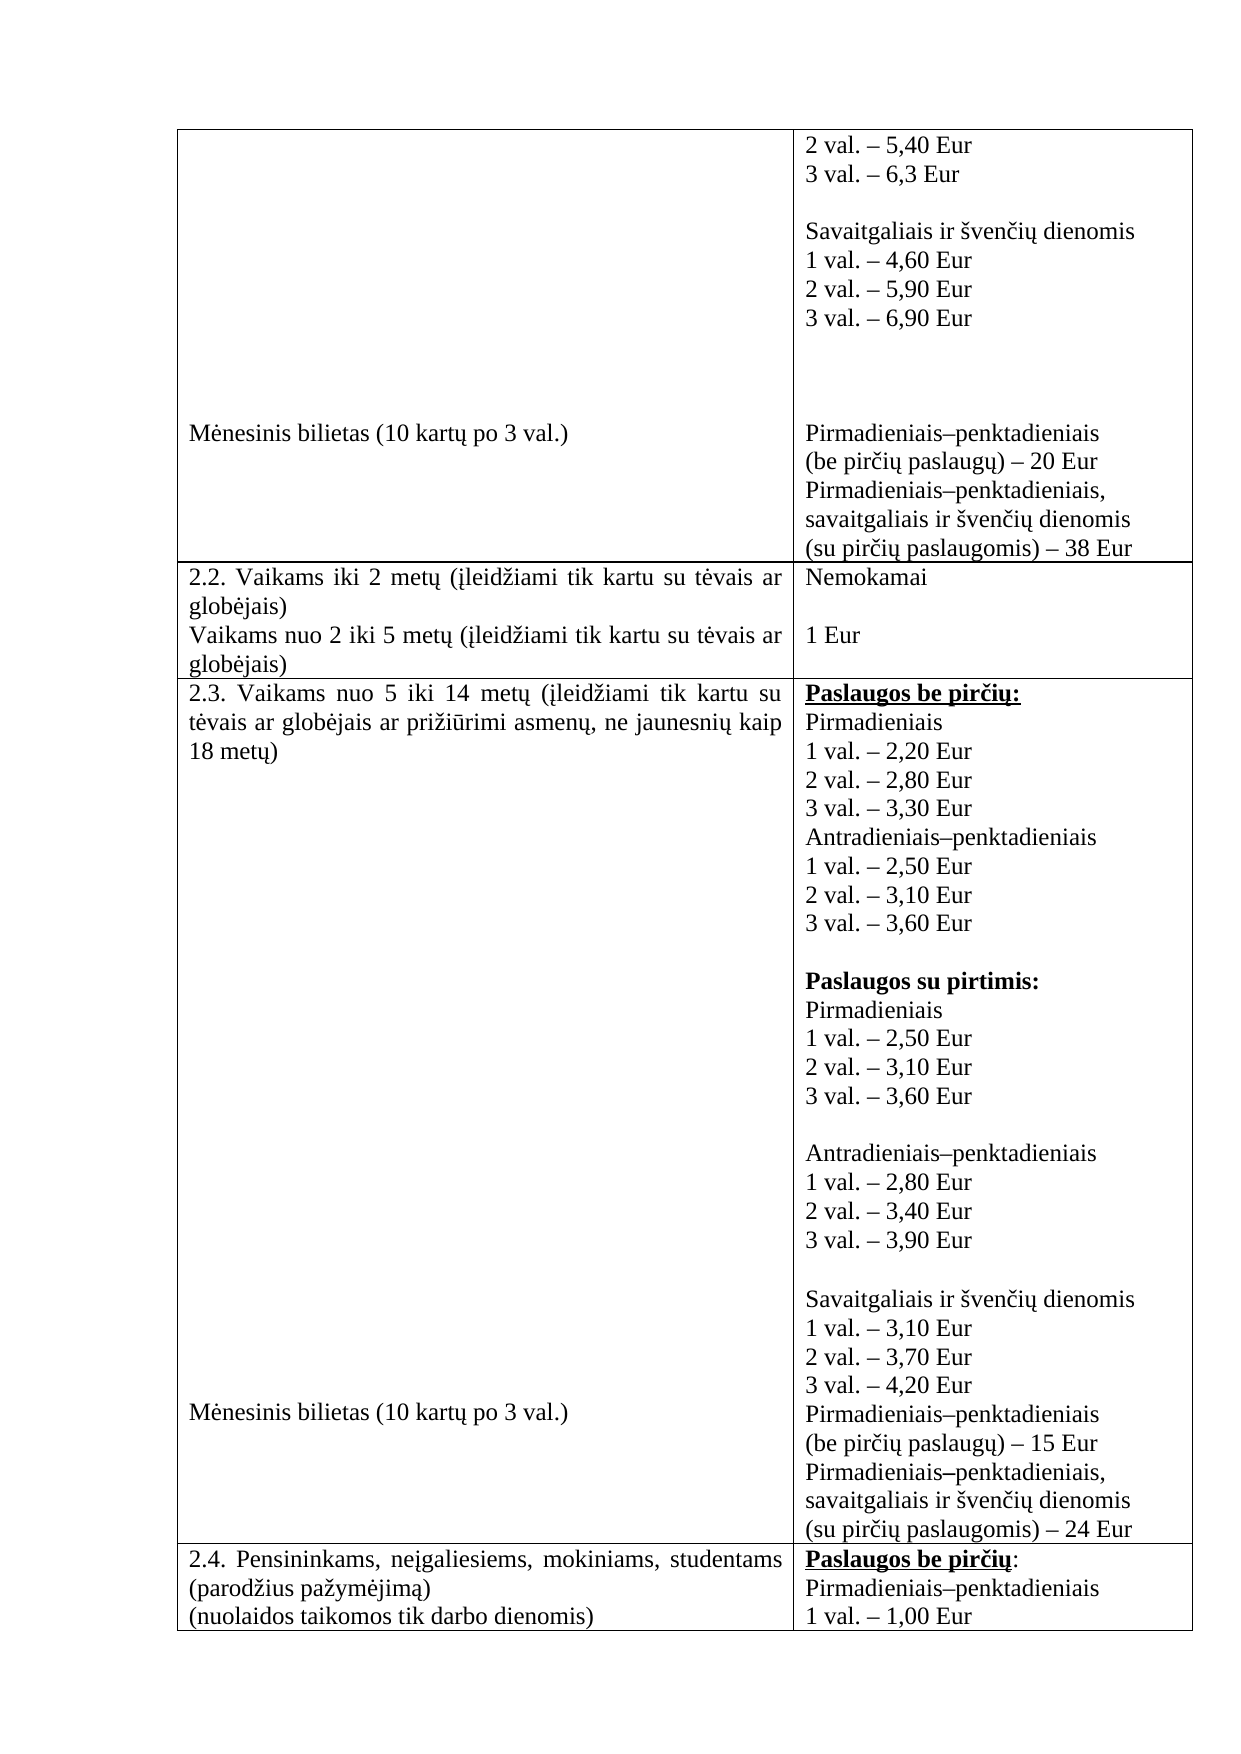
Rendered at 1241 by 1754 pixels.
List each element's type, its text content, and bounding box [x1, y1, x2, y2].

table_cell Paslaugos be pirčių: Pirmadieniais–penktadieniais 1 val. – 1,00 Eur [794, 1544, 1192, 1630]
table_cell 2.4. Pensininkams, neįgaliesiems, mokiniams, studentams (parodžius pažymėjimą) (nuolaidos taikomos tik darbo dienomis) [178, 1544, 793, 1630]
table_cell Paslaugos be pirčių: Pirmadieniais 1 val. – 2,20 Eur 2 val. – 2,80 Eur 3 val. – 3,30 Eur Antradieniais–penktadieniais 1 val. – 2,50 Eur 2 val. – 3,10 Eur 3 val. – 3,60 Eur Paslaugos su pirtimis: Pirmadieniais 1 val. – 2,50 Eur 2 val. – 3,10 Eur 3 val. – 3,60 Eur Antradieniais–penktadieniais 1 val. – 2,80 Eur 2 val. – 3,40 Eur 3 val. – 3,90 Eur Savaitgaliais ir švenčių dienomis 1 val. – 3,10 Eur 2 val. – 3,70 Eur 3 val. – 4,20 Eur Pirmadieniais–penktadieniais (be pirčių paslaugų) – 15 Eur Pirmadieniais–penktadieniais, savaitgaliais ir švenčių dienomis (su pirčių paslaugomis) – 24 Eur [794, 679, 1192, 1543]
table_cell 2 val. – 5,40 Eur 3 val. – 6,3 Eur Savaitgaliais ir švenčių dienomis 1 val. – 4,60 Eur 2 val. – 5,90 Eur 3 val. – 6,90 Eur Pirmadieniais–penktadieniais (be pirčių paslaugų) – 20 Eur Pirmadieniais–penktadieniais, savaitgaliais ir švenčių dienomis (su pirčių paslaugomis) – 38 Eur [794, 130, 1192, 561]
table_cell Mėnesinis bilietas (10 kartų po 3 val.) [178, 130, 793, 561]
table_cell 2.2. Vaikams iki 2 metų (įleidžiami tik kartu su tėvais ar globėjais) Vaikams nuo 2 iki 5 metų (įleidžiami tik kartu su tėvais ar globėjais) [178, 563, 793, 677]
table_cell Nemokamai 1 Eur [794, 563, 1192, 677]
table_cell 2.3. Vaikams nuo 5 iki 14 metų (įleidžiami tik kartu su tėvais ar globėjais ar prižiūrimi asmenų, ne jaunesnių kaip 18 metų) Mėnesinis bilietas (10 kartų po 3 val.) [178, 679, 793, 1543]
